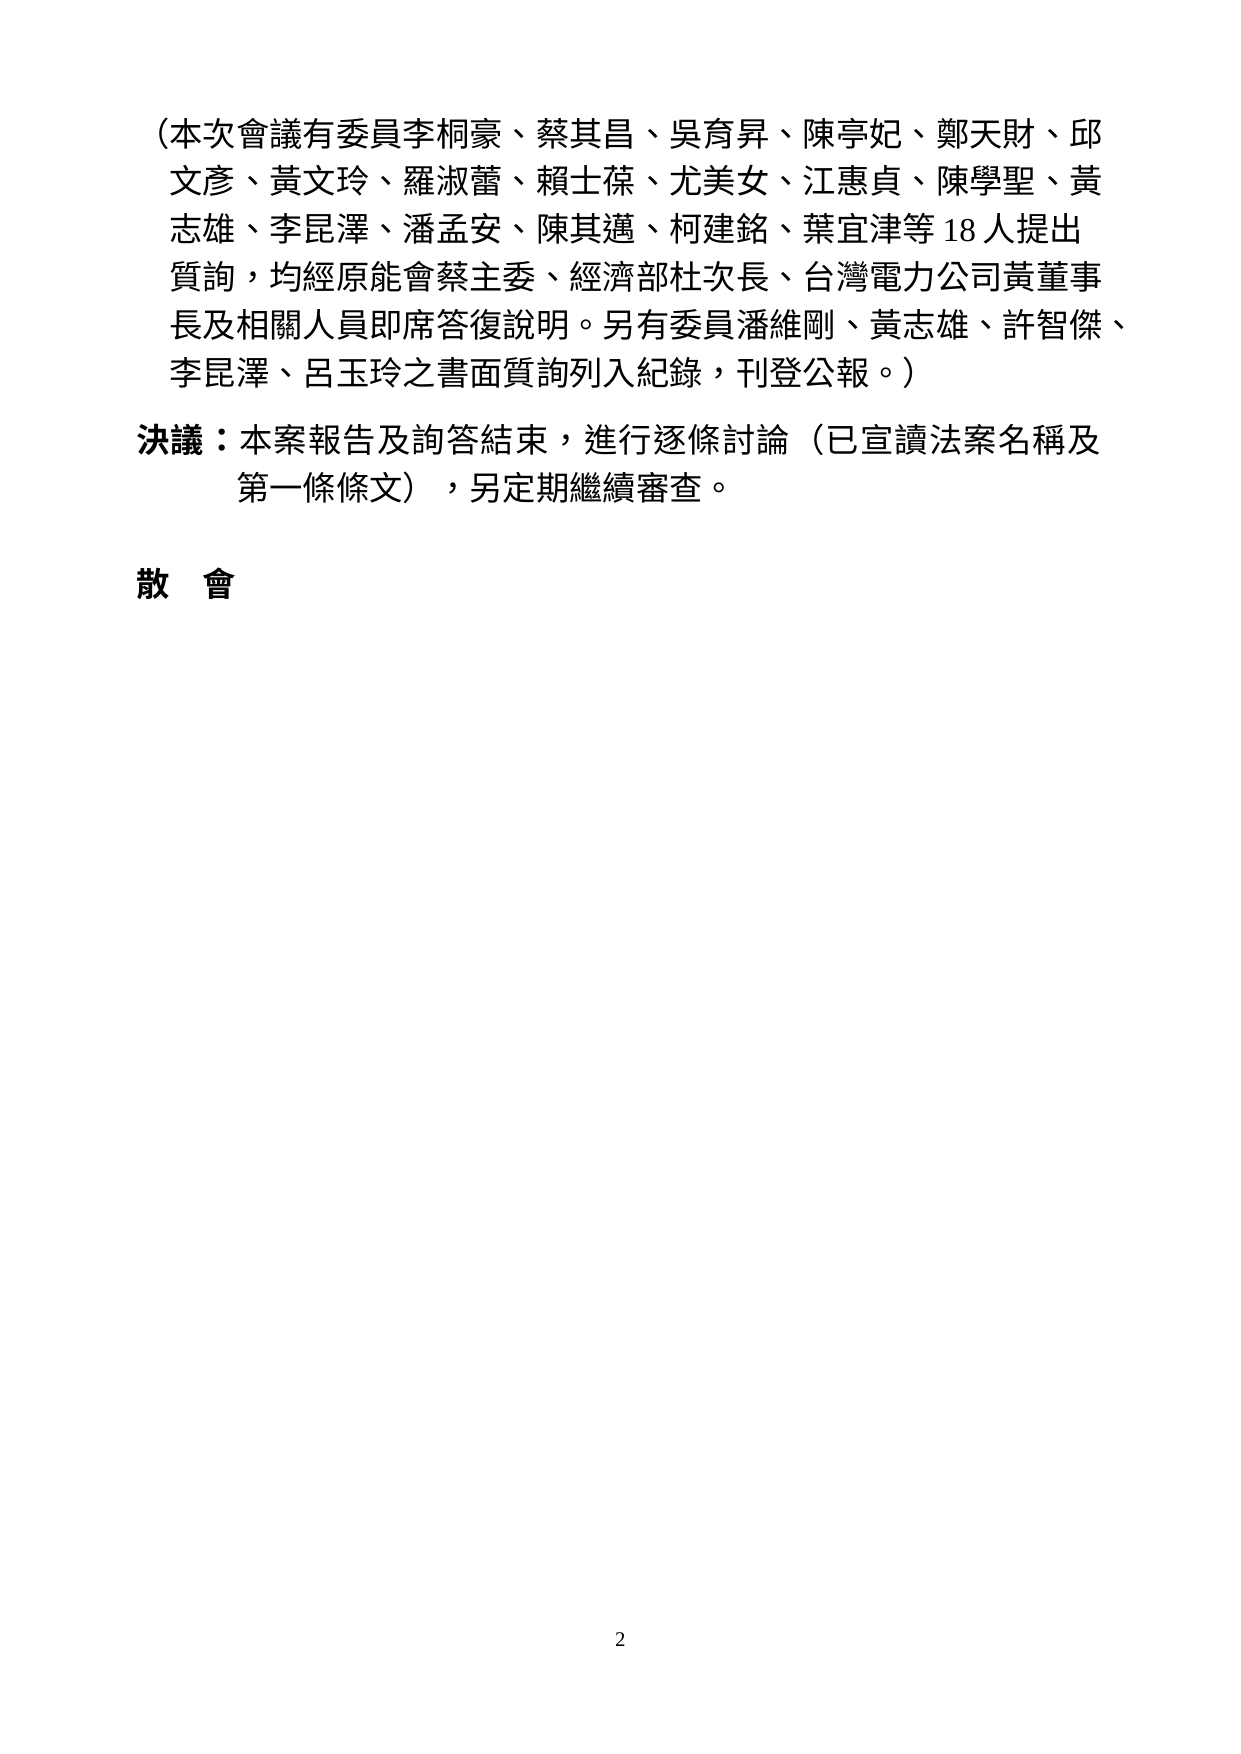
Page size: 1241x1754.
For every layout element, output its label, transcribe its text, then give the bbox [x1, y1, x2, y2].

text 散 會 [136, 558, 1102, 606]
text （本次會議有委員李桐豪、蔡其昌、吳育昇、陳亭妃、鄭天財、邱文彥、黃文玲、羅淑蕾、賴士葆、尤美女、江惠貞、陳學聖、黃志雄、李昆澤、潘孟安、陳其邁、柯建銘、葉宜津等18人提出質詢，均經原能會蔡主委、經濟部杜次長、台灣電力公司黃董事長及相關人員即席答復說明。另有委員潘維剛、黃志雄、許智傑、李昆澤、呂玉玲之書面質詢列入紀錄，刊登公報。） [136, 108, 1104, 395]
text 決議：本案報告及詢答結束，進行逐條討論（已宣讀法案名稱及第一條條文），另定期繼續審查。 [136, 414, 1102, 510]
